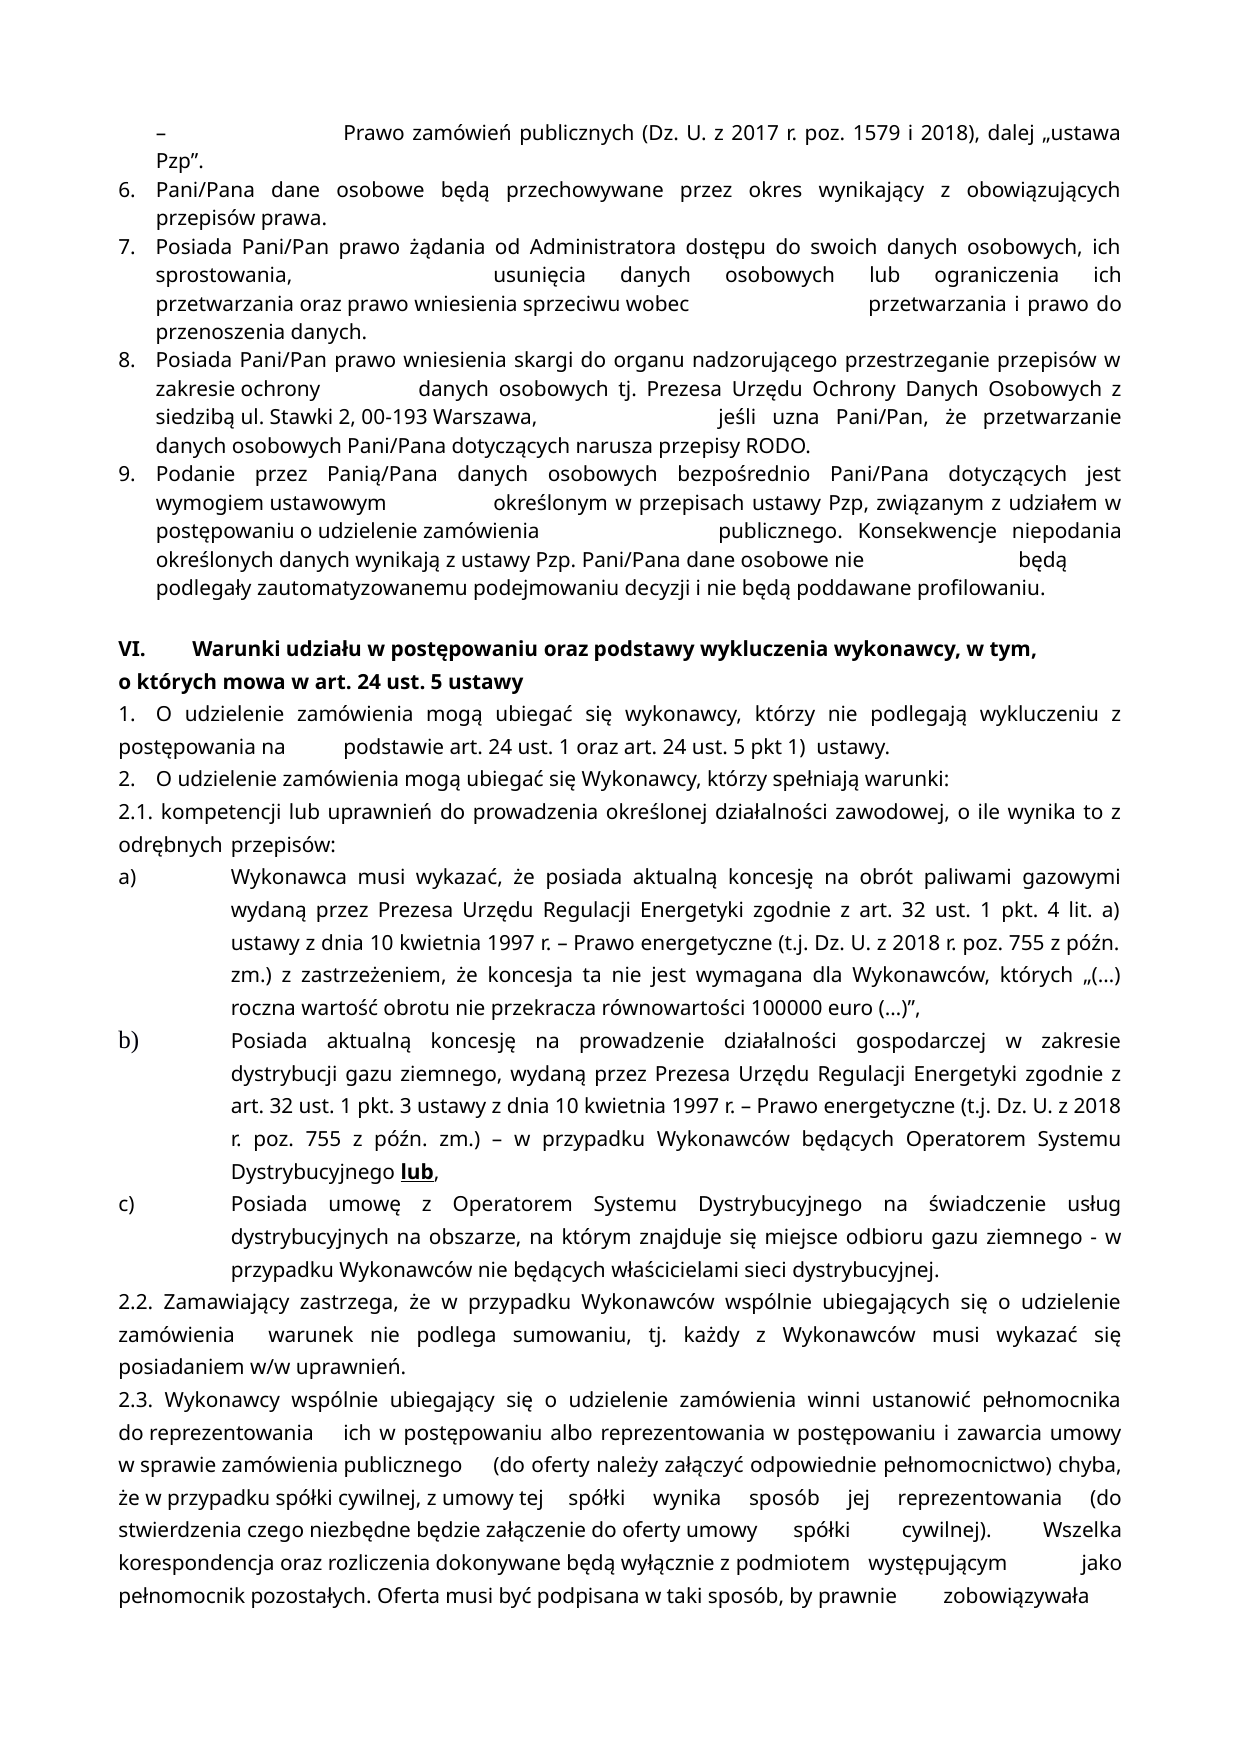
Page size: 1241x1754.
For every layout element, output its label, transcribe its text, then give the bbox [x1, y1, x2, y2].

list – Prawo zamówień publicznych (Dz. U. z 2017 r. poz. 1579 i 2018), dalej „ustawa Pzp”. [118, 118, 1122, 175]
text 1. O udzielenie zamówienia mogą ubiegać się wykonawcy, którzy nie podlegają wykluczeniu z postępowania na podstawie art. 24 ust. 1 oraz art. 24 ust. 5 pkt 1) ustawy. [118, 699, 1122, 760]
text 2.2. Zamawiający zastrzega, że w przypadku Wykonawców wspólnie ubiegających się o udzielenie zamówienia warunek nie podlega sumowaniu, tj. każdy z Wykonawców musi wykazać się posiadaniem w/w uprawnień. [118, 1287, 1122, 1381]
list Posiada umowę z Operatorem Systemu Dystrybucyjnego na świadczenie usług dystrybucyjnych na obszarze, na którym znajduje się miejsce odbioru gazu ziemnego - w przypadku Wykonawców nie będących właścicielami sieci dystrybucyjnej. [118, 1189, 1122, 1283]
list Wykonawca musi wykazać, że posiada aktualną koncesję na obrót paliwami gazowymi wydaną przez Prezesa Urzędu Regulacji Energetyki zgodnie z art. 32 ust. 1 pkt. 4 lit. a) ustawy z dnia 10 kwietnia 1997 r. – Prawo energetyczne (t.j. Dz. U. z 2018 r. poz. 755 z późn. zm.) z zastrzeżeniem, że koncesja ta nie jest wymagana dla Wykonawców, których „(…) roczna wartość obrotu nie przekracza równowartości 100000 euro (…)”, [118, 862, 1122, 1021]
list Posiada Pani/Pan prawo wniesienia skargi do organu nadzorującego przestrzeganie przepisów w zakresie ochrony danych osobowych tj. Prezesa Urzędu Ochrony Danych Osobowych z siedzibą ul. Stawki 2, 00-193 Warszawa, jeśli uzna Pani/Pan, że przetwarzanie danych osobowych Pani/Pana dotyczących narusza przepisy RODO. [118, 346, 1122, 459]
text VI. Warunki udziału w postępowaniu oraz podstawy wykluczenia wykonawcy, w tym, o których mowa w art. 24 ust. 5 ustawy [118, 634, 1122, 695]
list Posiada aktualną koncesję na prowadzenie działalności gospodarczej w zakresie dystrybucji gazu ziemnego, wydaną przez Prezesa Urzędu Regulacji Energetyki zgodnie z art. 32 ust. 1 pkt. 3 ustawy z dnia 10 kwietnia 1997 r. – Prawo energetyczne (t.j. Dz. U. z 2018 r. poz. 755 z późn. zm.) – w przypadku Wykonawców będących Operatorem Systemu Dystrybucyjnego lub, [118, 1025, 1122, 1185]
text 2. O udzielenie zamówienia mogą ubiegać się Wykonawcy, którzy spełniają warunki: [118, 764, 1122, 793]
text 2.3. Wykonawcy wspólnie ubiegający się o udzielenie zamówienia winni ustanowić pełnomocnika do reprezentowania ich w postępowaniu albo reprezentowania w postępowaniu i zawarcia umowy w sprawie zamówienia publicznego (do oferty należy załączyć odpowiednie pełnomocnictwo) chyba, że w przypadku spółki cywilnej, z umowy tej spółki wynika sposób jej reprezentowania (do stwierdzenia czego niezbędne będzie załączenie do oferty umowy spółki cywilnej). Wszelka korespondencja oraz rozliczenia dokonywane będą wyłącznie z podmiotem występującym jako pełnomocnik pozostałych. Oferta musi być podpisana w taki sposób, by prawnie zobowiązywała [118, 1385, 1122, 1609]
list Posiada Pani/Pan prawo żądania od Administratora dostępu do swoich danych osobowych, ich sprostowania, usunięcia danych osobowych lub ograniczenia ich przetwarzania oraz prawo wniesienia sprzeciwu wobec przetwarzania i prawo do przenoszenia danych. [118, 232, 1122, 346]
list Pani/Pana dane osobowe będą przechowywane przez okres wynikający z obowiązujących przepisów prawa. [118, 175, 1122, 232]
list Podanie przez Panią/Pana danych osobowych bezpośrednio Pani/Pana dotyczących jest wymogiem ustawowym określonym w przepisach ustawy Pzp, związanym z udziałem w postępowaniu o udzielenie zamówienia publicznego. Konsekwencje niepodania określonych danych wynikają z ustawy Pzp. Pani/Pana dane osobowe nie będą podlegały zautomatyzowanemu podejmowaniu decyzji i nie będą poddawane profilowaniu. [118, 459, 1122, 602]
text 2.1. kompetencji lub uprawnień do prowadzenia określonej działalności zawodowej, o ile wynika to z odrębnych przepisów: [118, 797, 1122, 858]
